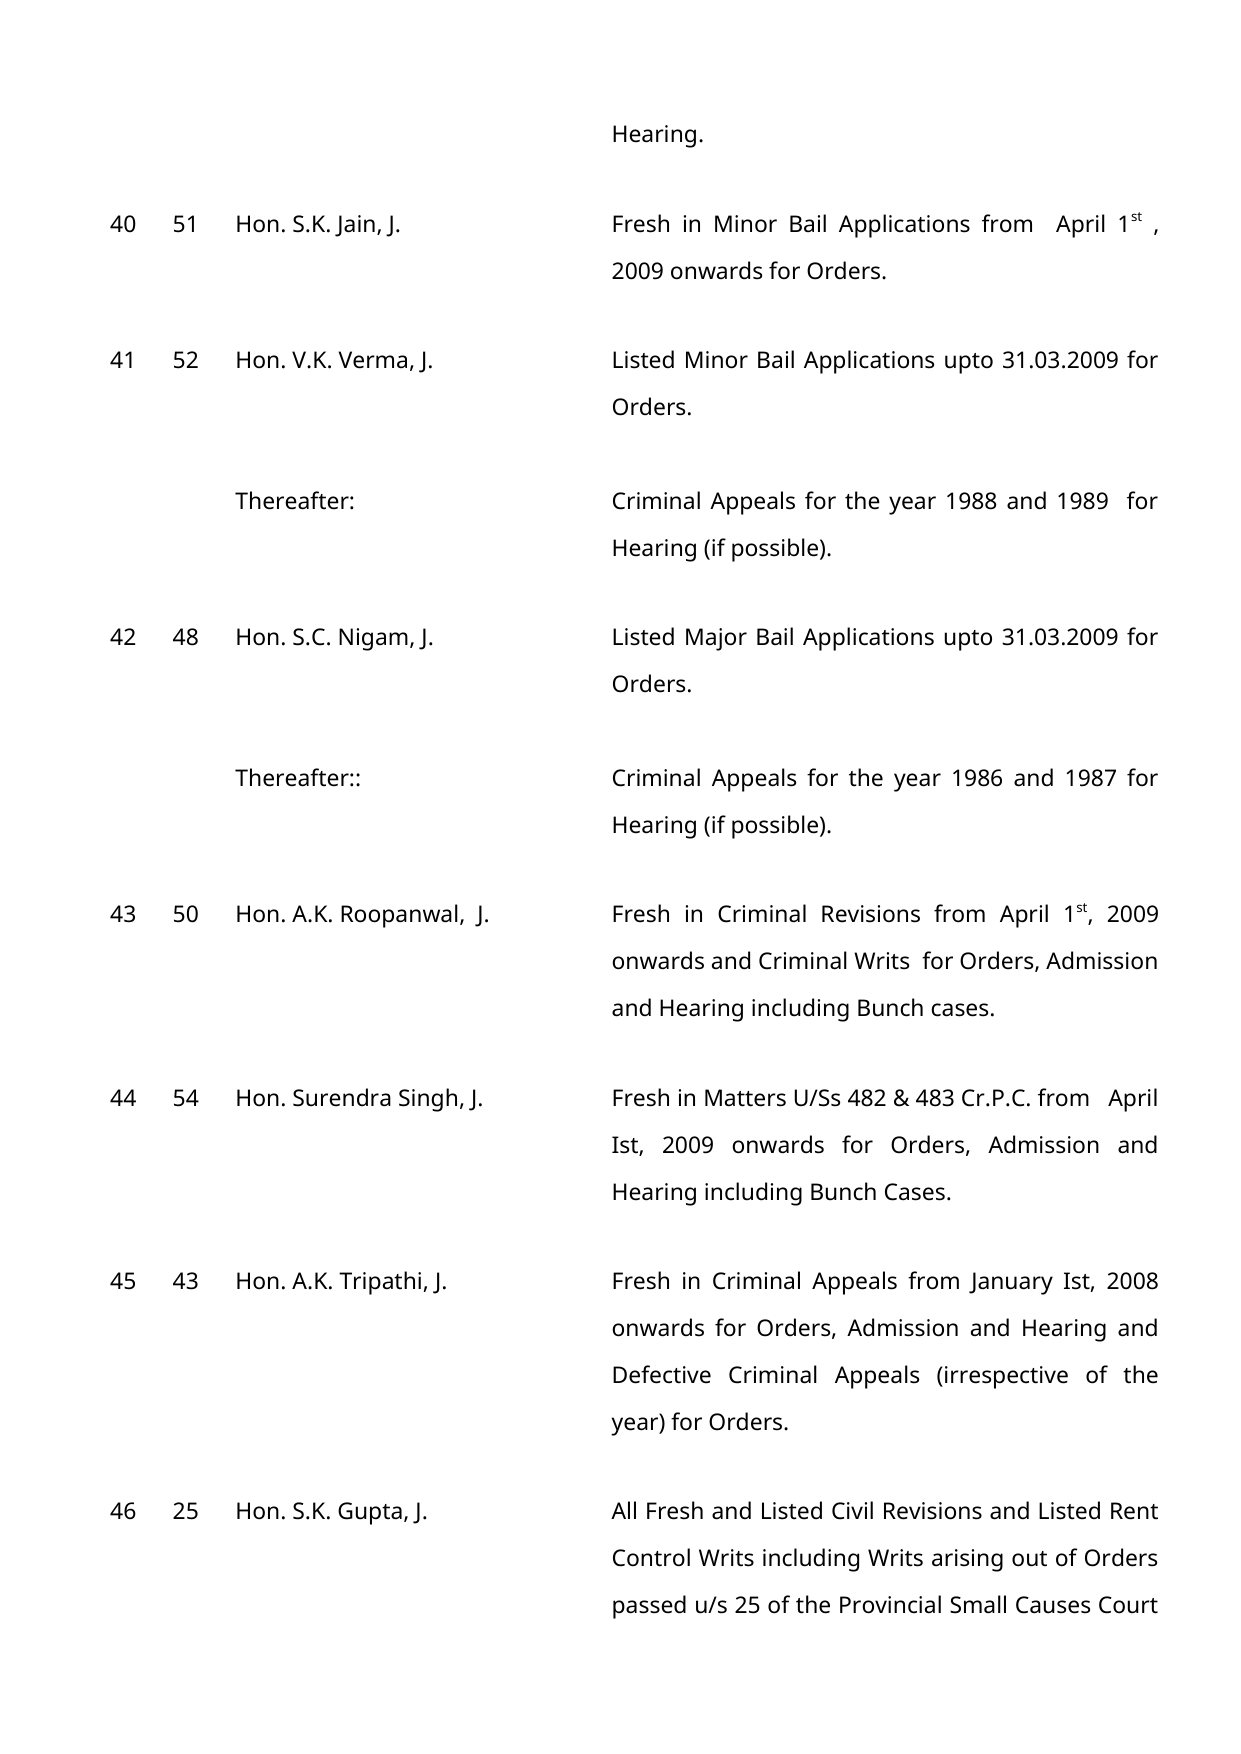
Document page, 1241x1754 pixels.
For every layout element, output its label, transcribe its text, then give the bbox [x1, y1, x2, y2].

table_cell 42 [104, 616, 167, 893]
table_cell 51 [167, 202, 229, 338]
table_cell 43 [167, 1259, 229, 1489]
table_cell 44 [104, 1076, 167, 1259]
table_cell Hon. A.K. Roopanwal, J. [229, 893, 606, 1076]
table_cell [104, 113, 167, 202]
table_cell Hon. S.K. Gupta, J. [229, 1490, 606, 1626]
table_cell Fresh in Criminal Revisions from April 1st, 2009 onwards and Criminal Writs for Orders, Admission and Hearing including Bunch cases. [606, 893, 1165, 1076]
table_cell Hearing. [606, 113, 1165, 202]
table_cell Fresh in Criminal Appeals from January Ist, 2008 onwards for Orders, Admission and Hearing and Defective Criminal Appeals (irrespective of the year) for Orders. [606, 1259, 1165, 1489]
table_cell Fresh in Matters U/Ss 482 & 483 Cr.P.C. from April Ist, 2009 onwards for Orders, Admission and Hearing including Bunch Cases. [606, 1076, 1165, 1259]
table_cell 54 [167, 1076, 229, 1259]
table_cell 40 [104, 202, 167, 338]
table_cell Hon. S.C. Nigam, J. Thereafter:: [229, 616, 606, 893]
table_cell Hon. A.K. Tripathi, J. [229, 1259, 606, 1489]
table_cell 46 [104, 1490, 167, 1626]
table_cell [167, 113, 229, 202]
table_cell Hon. Surendra Singh, J. [229, 1076, 606, 1259]
table_cell [229, 113, 606, 202]
table_cell Listed Minor Bail Applications upto 31.03.2009 for Orders. Criminal Appeals for the year 1988 and 1989 for Hearing (if possible). [606, 339, 1165, 616]
table_cell 43 [104, 893, 167, 1076]
table_cell All Fresh and Listed Civil Revisions and Listed Rent Control Writs including Writs arising out of Orders passed u/s 25 of the Provincial Small Causes Court [606, 1490, 1165, 1626]
table_cell 25 [167, 1490, 229, 1626]
table_cell 52 [167, 339, 229, 616]
table_cell 48 [167, 616, 229, 893]
table_cell 50 [167, 893, 229, 1076]
table_cell Listed Major Bail Applications upto 31.03.2009 for Orders. Criminal Appeals for the year 1986 and 1987 for Hearing (if possible). [606, 616, 1165, 893]
table_cell Fresh in Minor Bail Applications from April 1st , 2009 onwards for Orders. [606, 202, 1165, 338]
table_cell 45 [104, 1259, 167, 1489]
table_cell Hon. S.K. Jain, J. [229, 202, 606, 338]
table_cell 41 [104, 339, 167, 616]
table_cell Hon. V.K. Verma, J. Thereafter: [229, 339, 606, 616]
